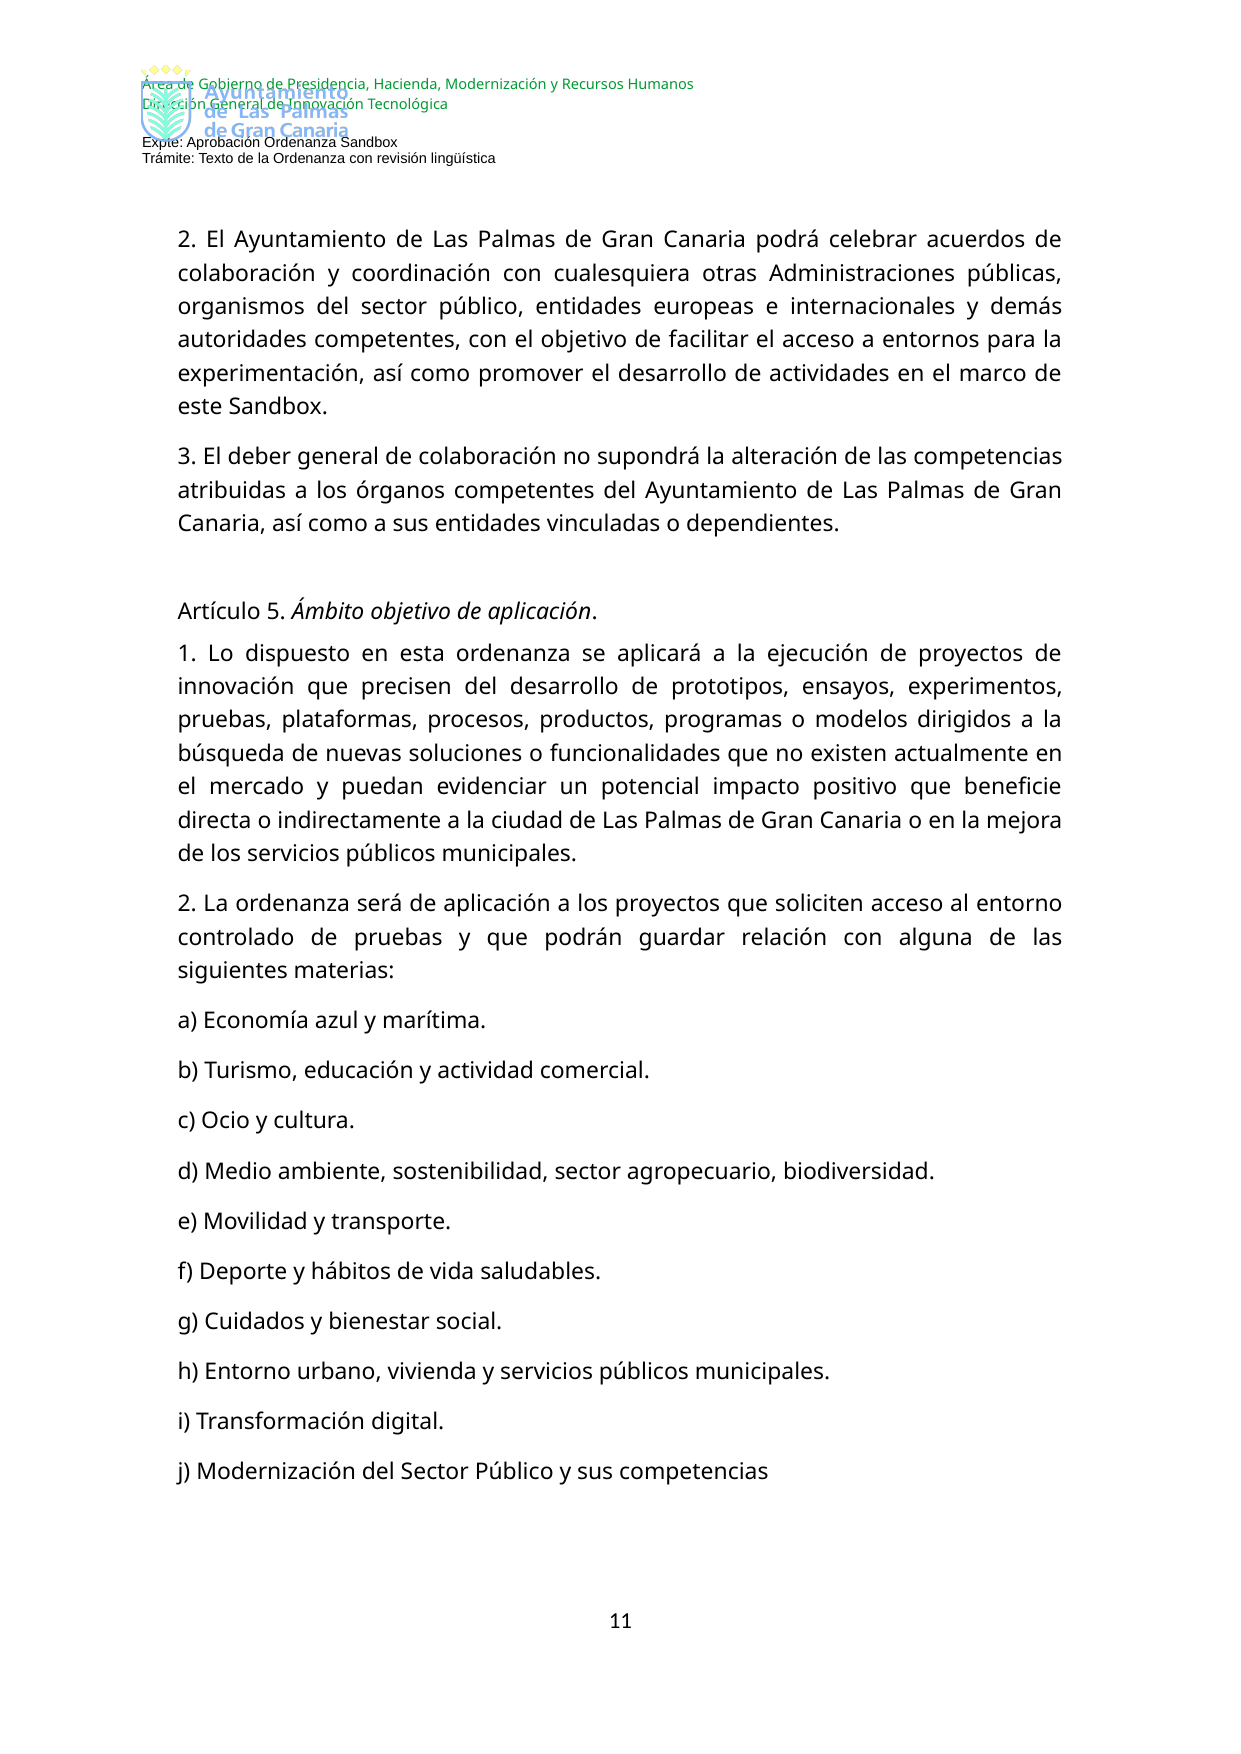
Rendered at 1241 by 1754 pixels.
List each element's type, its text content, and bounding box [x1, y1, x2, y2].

text h) Entorno urbano, vivienda y servicios públicos municipales. [177, 1355, 1063, 1386]
text 3. El deber general de colaboración no supondrá la alteración de las competencias atribuidas a los órganos competentes del Ayuntamiento de Las Palmas de Gran Canaria, así como a sus entidades vinculadas o dependientes. [177, 440, 1063, 538]
text a) Economía azul y marítima. [177, 1004, 1063, 1036]
text 1. Lo dispuesto en esta ordenanza se aplicará a la ejecución de proyectos de innovación que precisen del desarrollo de prototipos, ensayos, experimentos, pruebas, plataformas, procesos, productos, programas o modelos dirigidos a la búsqueda de nuevas soluciones o funcionalidades que no existen actualmente en el mercado y puedan evidenciar un potencial impacto positivo que beneficie directa o indirectamente a la ciudad de Las Palmas de Gran Canaria o en la mejora de los servicios públicos municipales. [177, 637, 1063, 868]
text 2. El Ayuntamiento de Las Palmas de Gran Canaria podrá celebrar acuerdos de colaboración y coordinación con cualesquiera otras Administraciones públicas, organismos del sector público, entidades europeas e internacionales y demás autoridades competentes, con el objetivo de facilitar el acceso a entornos para la experimentación, así como promover el desarrollo de actividades en el marco de este Sandbox. [177, 223, 1063, 421]
text f) Deporte y hábitos de vida saludables. [177, 1255, 1063, 1286]
text c) Ocio y cultura. [177, 1104, 1063, 1136]
text j) Modernización del Sector Público y sus competencias [177, 1455, 1063, 1486]
text 2. La ordenanza será de aplicación a los proyectos que soliciten acceso al entorno controlado de pruebas y que podrán guardar relación con alguna de las siguientes materias: [177, 887, 1063, 985]
text b) Turismo, educación y actividad comercial. [177, 1054, 1063, 1086]
subtitle Artículo 5. Ámbito objetivo de aplicación. [177, 595, 1063, 626]
text g) Cuidados y bienestar social. [177, 1305, 1063, 1336]
text e) Movilidad y transporte. [177, 1205, 1063, 1236]
text d) Medio ambiente, sostenibilidad, sector agropecuario, biodiversidad. [177, 1154, 1063, 1186]
text i) Transformación digital. [177, 1405, 1063, 1436]
